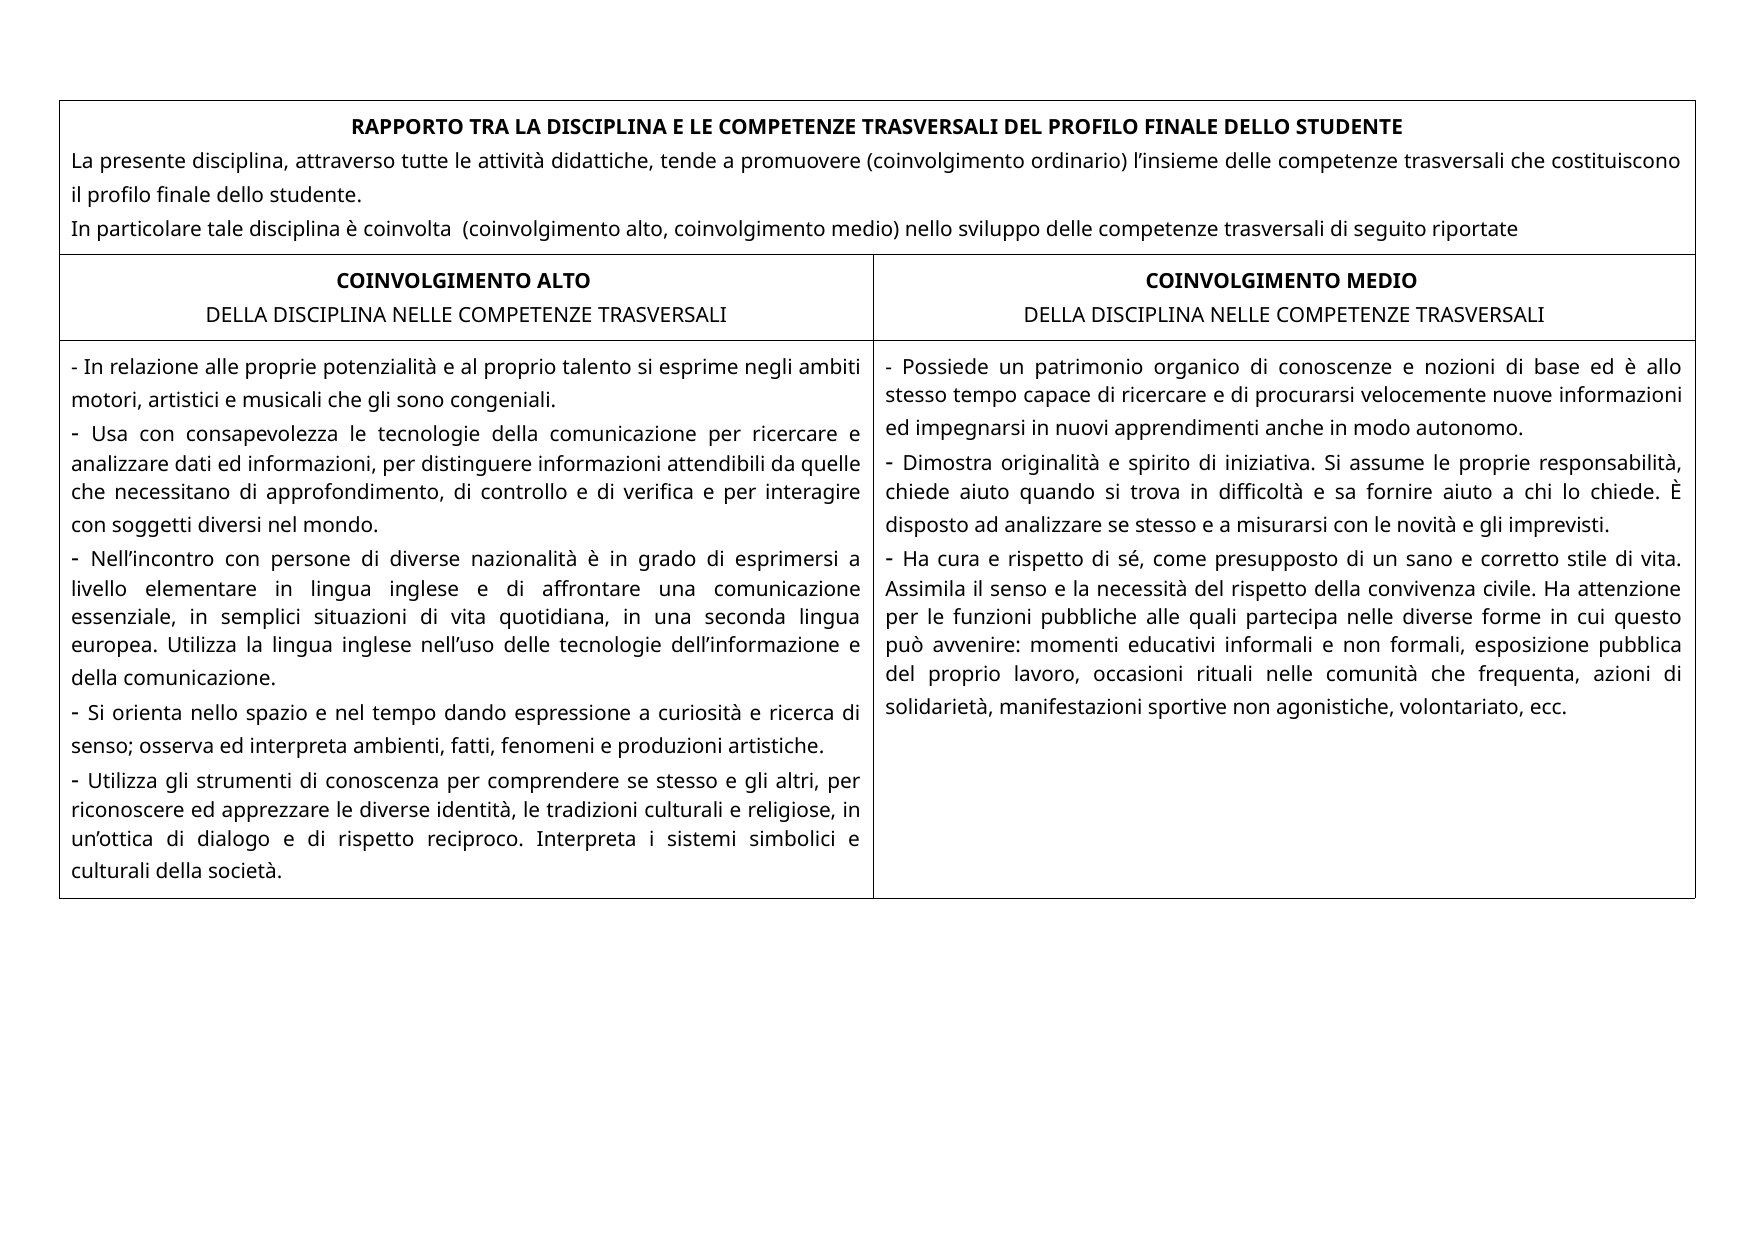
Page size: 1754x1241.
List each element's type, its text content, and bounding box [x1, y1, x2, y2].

table_cell - Possiede un patrimonio organico di conoscenze e nozioni di base ed è allo stesso tempo capace di ricercare e di procurarsi velocemente nuove informazioni ed impegnarsi in nuovi apprendimenti anche in modo autonomo. - Dimostra originalità e spirito di iniziativa. Si assume le proprie responsabilità, chiede aiuto quando si trova in difficoltà e sa fornire aiuto a chi lo chiede. È disposto ad analizzare se stesso e a misurarsi con le novità e gli imprevisti. - Ha cura e rispetto di sé, come presupposto di un sano e corretto stile di vita. Assimila il senso e la necessità del rispetto della convivenza civile. Ha attenzione per le funzioni pubbliche alle quali partecipa nelle diverse forme in cui questo può avvenire: momenti educativi informali e non formali, esposizione pubblica del proprio lavoro, occasioni rituali nelle comunità che frequenta, azioni di solidarietà, manifestazioni sportive non agonistiche, volontariato, ecc. [874, 341, 1695, 898]
table_cell COINVOLGIMENTO MEDIO DELLA DISCIPLINA NELLE COMPETENZE TRASVERSALI [874, 255, 1695, 340]
table_header RAPPORTO TRA LA DISCIPLINA E LE COMPETENZE TRASVERSALI DEL PROFILO FINALE DELLO STUDENTE La presente disciplina, attraverso tutte le attività didattiche, tende a promuovere (coinvolgimento ordinario) l’insieme delle competenze trasversali che costituiscono il profilo finale dello studente. In particolare tale disciplina è coinvolta (coinvolgimento alto, coinvolgimento medio) nello sviluppo delle competenze trasversali di seguito riportate [60, 101, 1695, 254]
table_cell COINVOLGIMENTO ALTO DELLA DISCIPLINA NELLE COMPETENZE TRASVERSALI [60, 255, 873, 340]
table_cell - In relazione alle proprie potenzialità e al proprio talento si esprime negli ambiti motori, artistici e musicali che gli sono congeniali. - Usa con consapevolezza le tecnologie della comunicazione per ricercare e analizzare dati ed informazioni, per distinguere informazioni attendibili da quelle che necessitano di approfondimento, di controllo e di verifica e per interagire con soggetti diversi nel mondo. - Nell’incontro con persone di diverse nazionalità è in grado di esprimersi a livello elementare in lingua inglese e di affrontare una comunicazione essenziale, in semplici situazioni di vita quotidiana, in una seconda lingua europea. Utilizza la lingua inglese nell’uso delle tecnologie dell’informazione e della comunicazione. - Si orienta nello spazio e nel tempo dando espressione a curiosità e ricerca di senso; osserva ed interpreta ambienti, fatti, fenomeni e produzioni artistiche. - Utilizza gli strumenti di conoscenza per comprendere se stesso e gli altri, per riconoscere ed apprezzare le diverse identità, le tradizioni culturali e religiose, in un’ottica di dialogo e di rispetto reciproco. Interpreta i sistemi simbolici e culturali della società. [60, 341, 873, 898]
